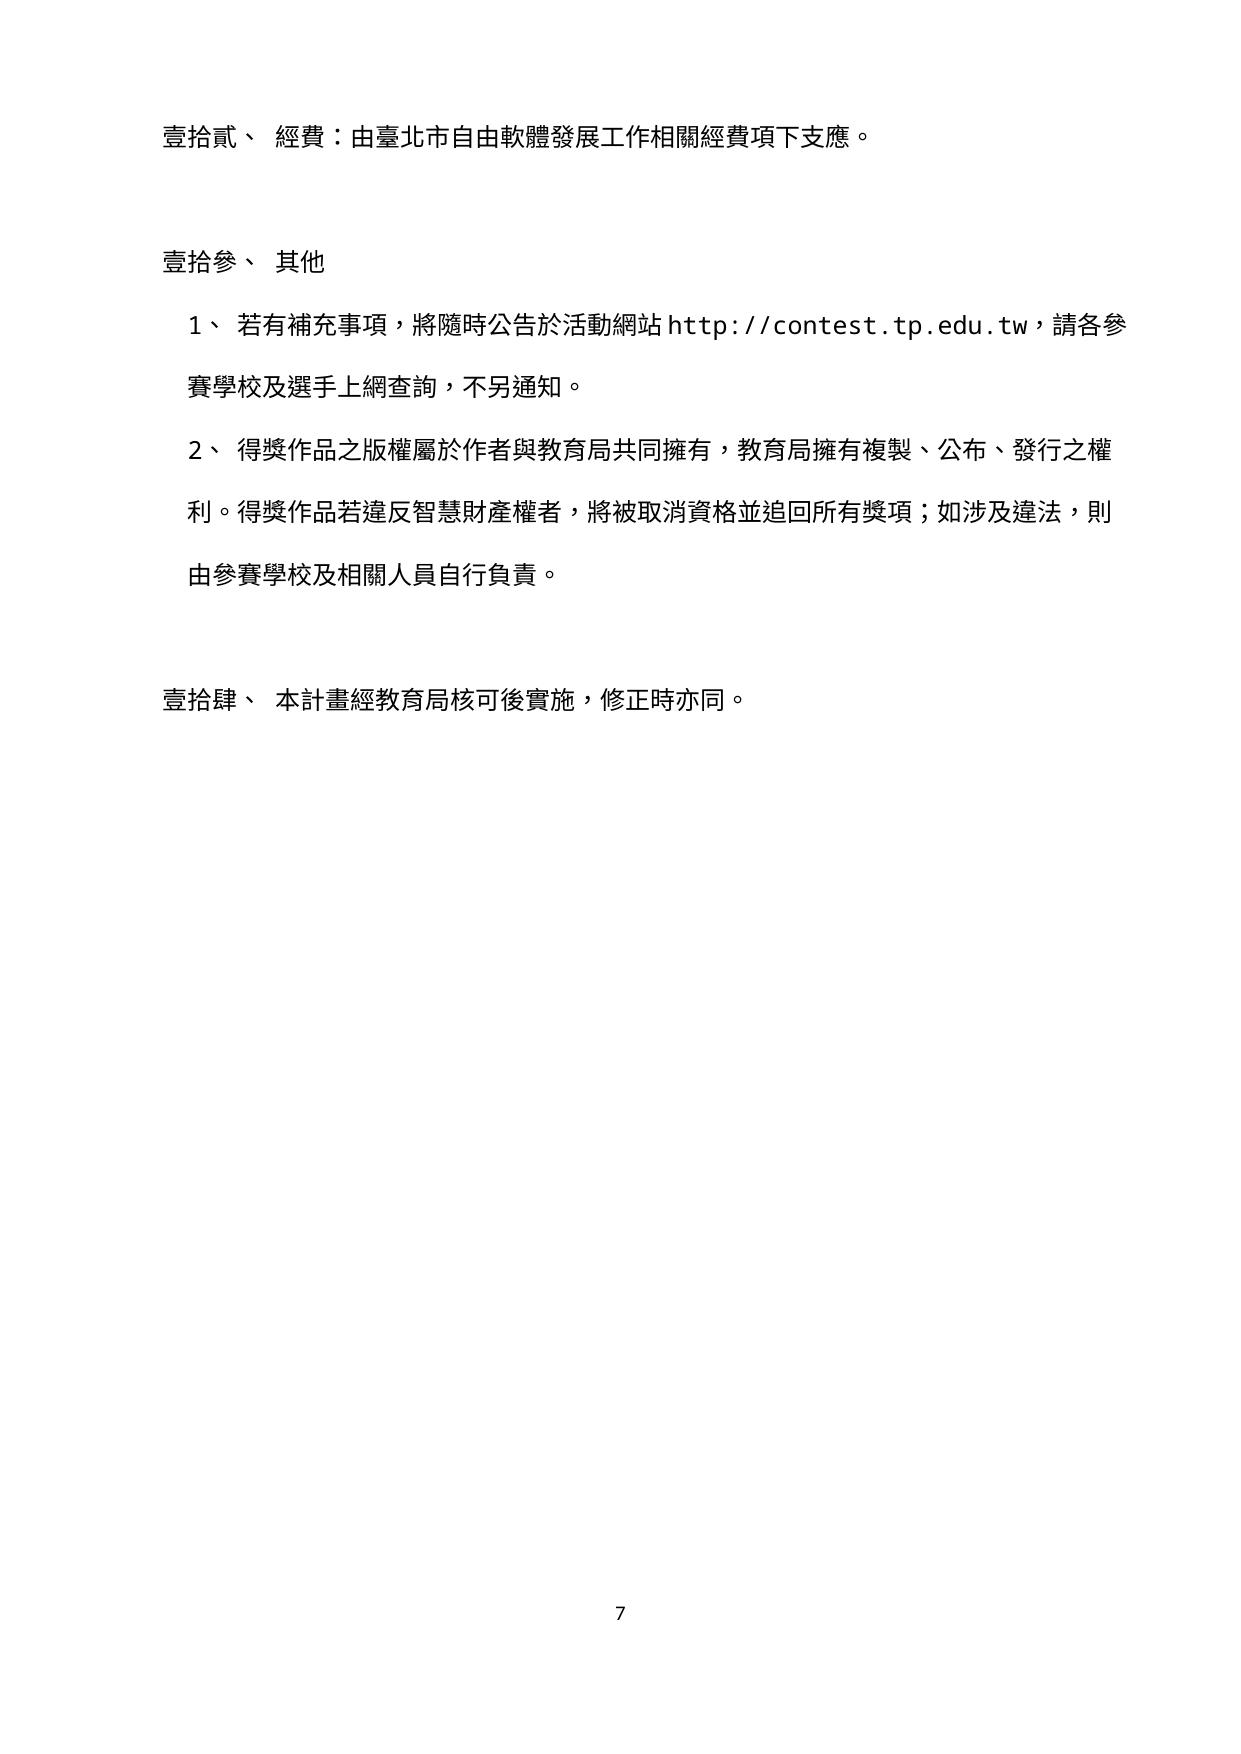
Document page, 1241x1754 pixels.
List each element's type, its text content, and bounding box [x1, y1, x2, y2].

list 其他 [162, 219, 1128, 282]
list 本計畫經教育局核可後實施，修正時亦同。 [162, 657, 1128, 719]
list 若有補充事項，將隨時公告於活動網站http://contest.tp.edu.tw，請各參賽學校及選手上網查詢，不另通知。 [187, 282, 1128, 407]
list 得獎作品之版權屬於作者與教育局共同擁有，教育局擁有複製、公布、發行之權利。得獎作品若違反智慧財產權者，將被取消資格並追回所有獎項；如涉及違法，則由參賽學校及相關人員自行負責。 [187, 407, 1128, 594]
list 經費：由臺北市自由軟體發展工作相關經費項下支應。 [162, 94, 1128, 157]
